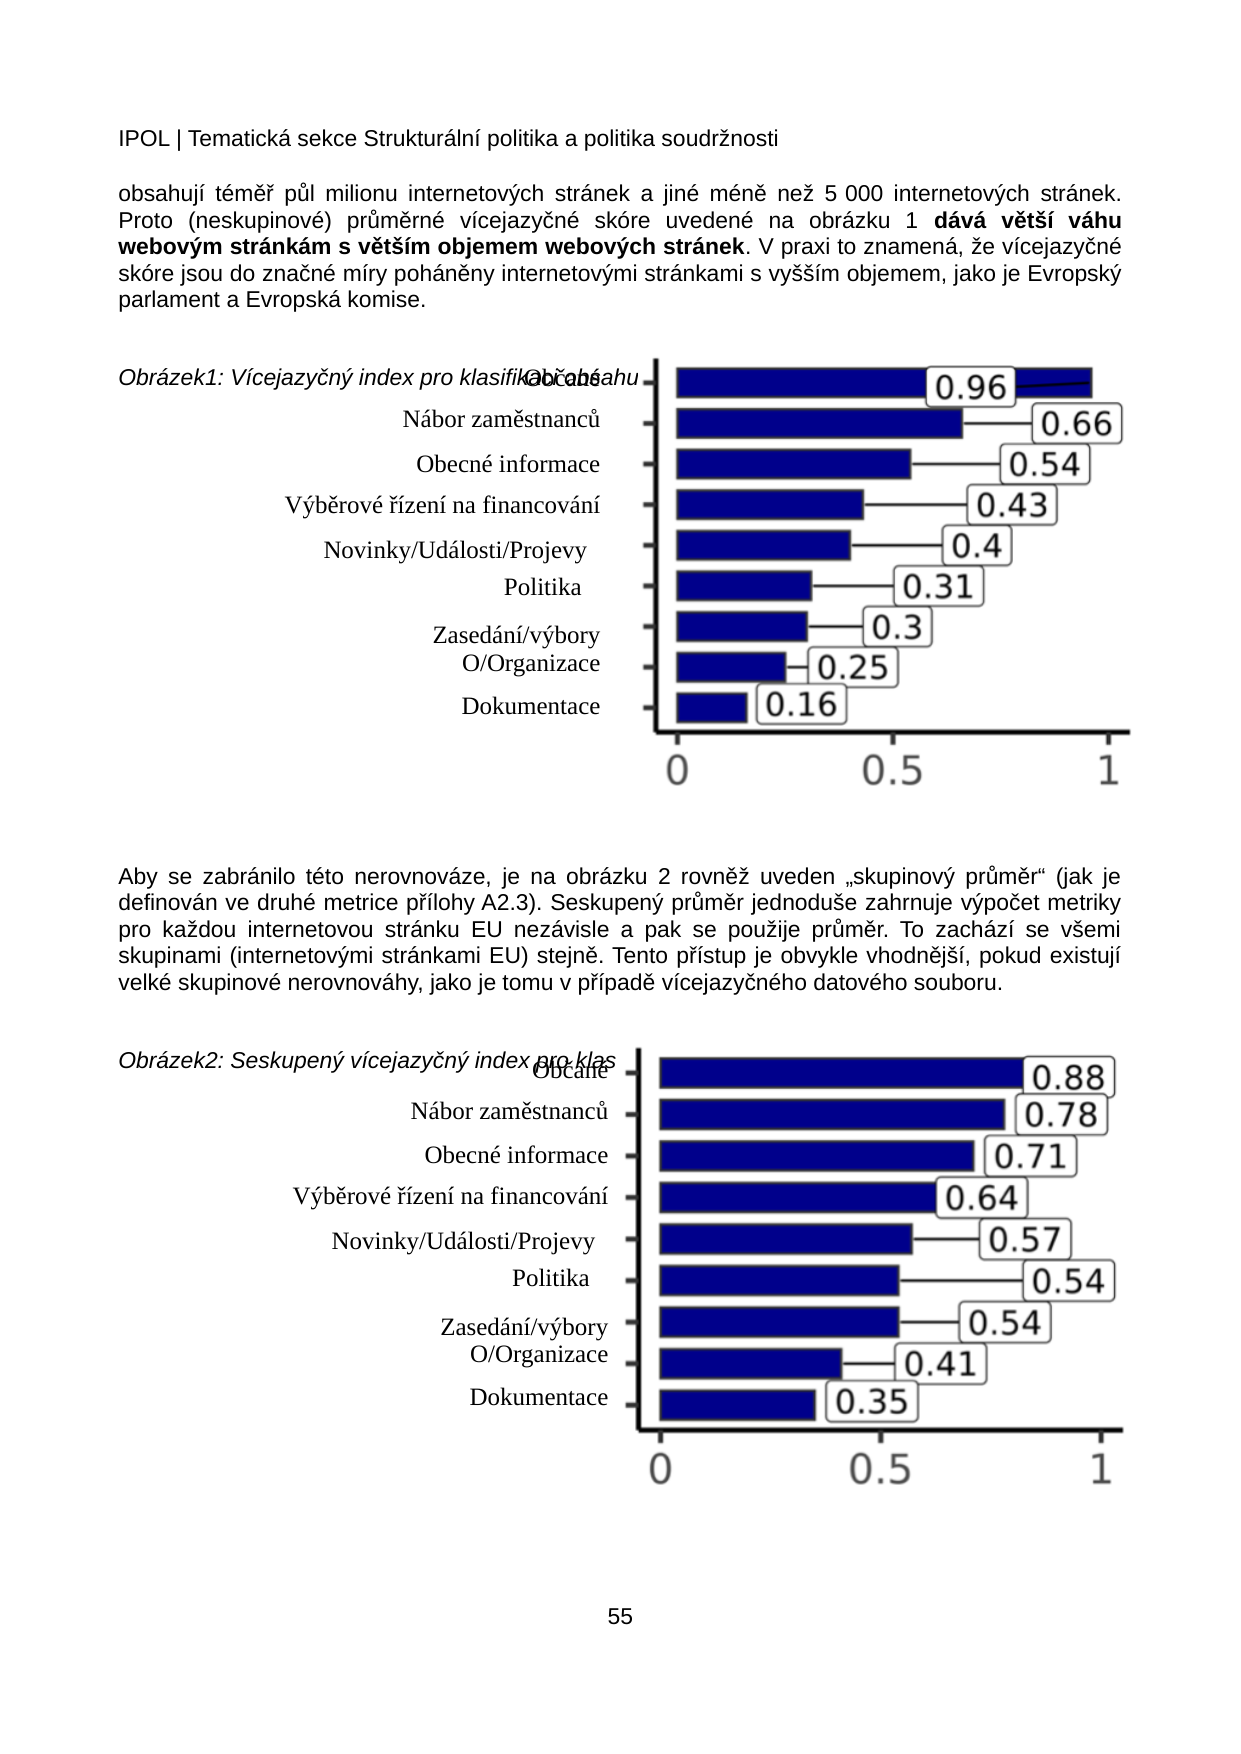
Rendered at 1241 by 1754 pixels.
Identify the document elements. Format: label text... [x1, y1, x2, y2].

text obsahují téměř půl milionu internetových stránek a jiné méně než 5 000 internetových stránek. Proto (neskupinové) průměrné vícejazyčné skóre uvedené na obrázku 1 dává větší váhu webovým stránkám s větším objemem webových stránek. V praxi to znamená, že vícejazyčné skóre jsou do značné míry poháněny internetovými stránkami s vyšším objemem, jako je Evropský parlament a Evropská komise. [118, 180, 1122, 312]
text Aby se zabránilo této nerovnováze, je na obrázku 2 rovněž uveden „skupinový průměr“ (jak je definován ve druhé metrice přílohy A2.3). Seskupený průměr jednoduše zahrnuje výpočet metriky pro každou internetovou stránku EU nezávisle a pak se použije průměr. To zachází se všemi skupinami (internetovými stránkami EU) stejně. Tento přístup je obvykle vhodnější, pokud existují velké skupinové nerovnováhy, jako je tomu v případě vícejazyčného datového souboru. [118, 863, 1122, 995]
picture [638, 345, 1139, 795]
text Obrázek2: Seskupený vícejazyčný index pro klasifikaci obsahu napříč webovými stránkami EU [118, 1047, 616, 1073]
picture [616, 1027, 1131, 1498]
text Obrázek1: Vícejazyčný index pro klasifikaci obsahu na internetových stránkách EU [118, 364, 638, 390]
